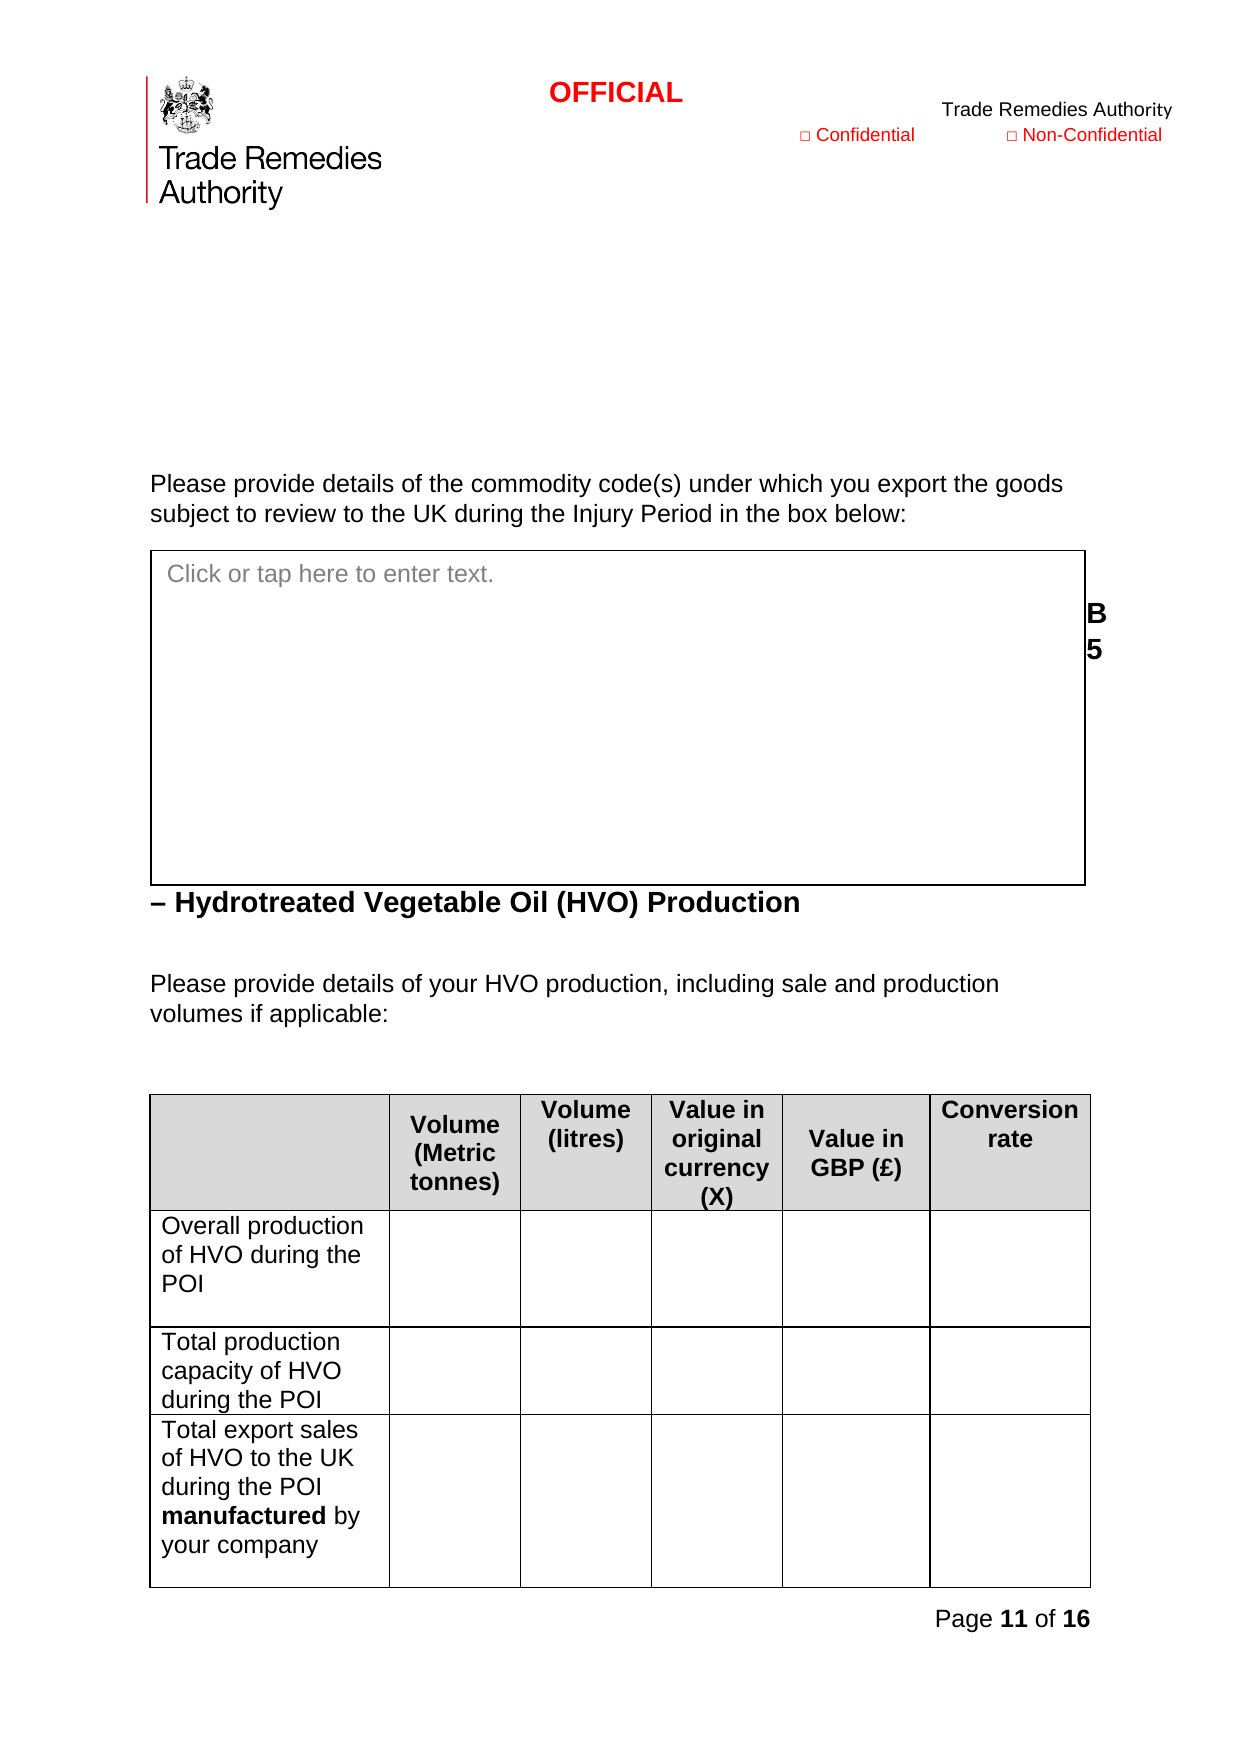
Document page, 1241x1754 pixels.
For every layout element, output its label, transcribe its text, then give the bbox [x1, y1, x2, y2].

text [152, 551, 1084, 884]
table_cell [521, 1211, 651, 1326]
table_cell [783, 1211, 929, 1326]
subtitle B5 – Hydrotreated Vegetable Oil (HVO) Production [150, 596, 1090, 919]
table_header [151, 1095, 389, 1210]
table_cell Total production capacity of HVO during the POI [151, 1328, 389, 1414]
text Click or tap here to enter text. [167, 559, 1069, 587]
table_cell [652, 1211, 782, 1326]
table_cell [931, 1415, 1090, 1587]
table_header Volume (Metric tonnes) [390, 1095, 520, 1210]
table_header Conversion rate [931, 1095, 1090, 1210]
table_cell [390, 1415, 520, 1587]
text Please provide details of the commodity code(s) under which you export the goods subject to review to the UK during the Injury Period in the box below: [150, 469, 1090, 528]
table_header Volume (litres) [521, 1095, 651, 1210]
table_header Value in GBP (£) [783, 1095, 929, 1210]
table_cell [783, 1328, 929, 1414]
table_cell [783, 1415, 929, 1587]
table_header Value in original currency (X) [652, 1095, 782, 1210]
table_cell [652, 1328, 782, 1414]
table_cell [652, 1415, 782, 1587]
table_cell [390, 1211, 520, 1326]
table_cell [521, 1328, 651, 1414]
table_cell Overall production of HVO during the POI [151, 1211, 389, 1326]
table_cell [390, 1328, 520, 1414]
table_cell Total export sales of HVO to the UK during the POI manufactured by your company [151, 1415, 389, 1587]
table_cell [931, 1328, 1090, 1414]
table_cell [931, 1211, 1090, 1326]
text Please provide details of your HVO production, including sale and production volumes if applicable: [150, 969, 1090, 1028]
table_cell [521, 1415, 651, 1587]
